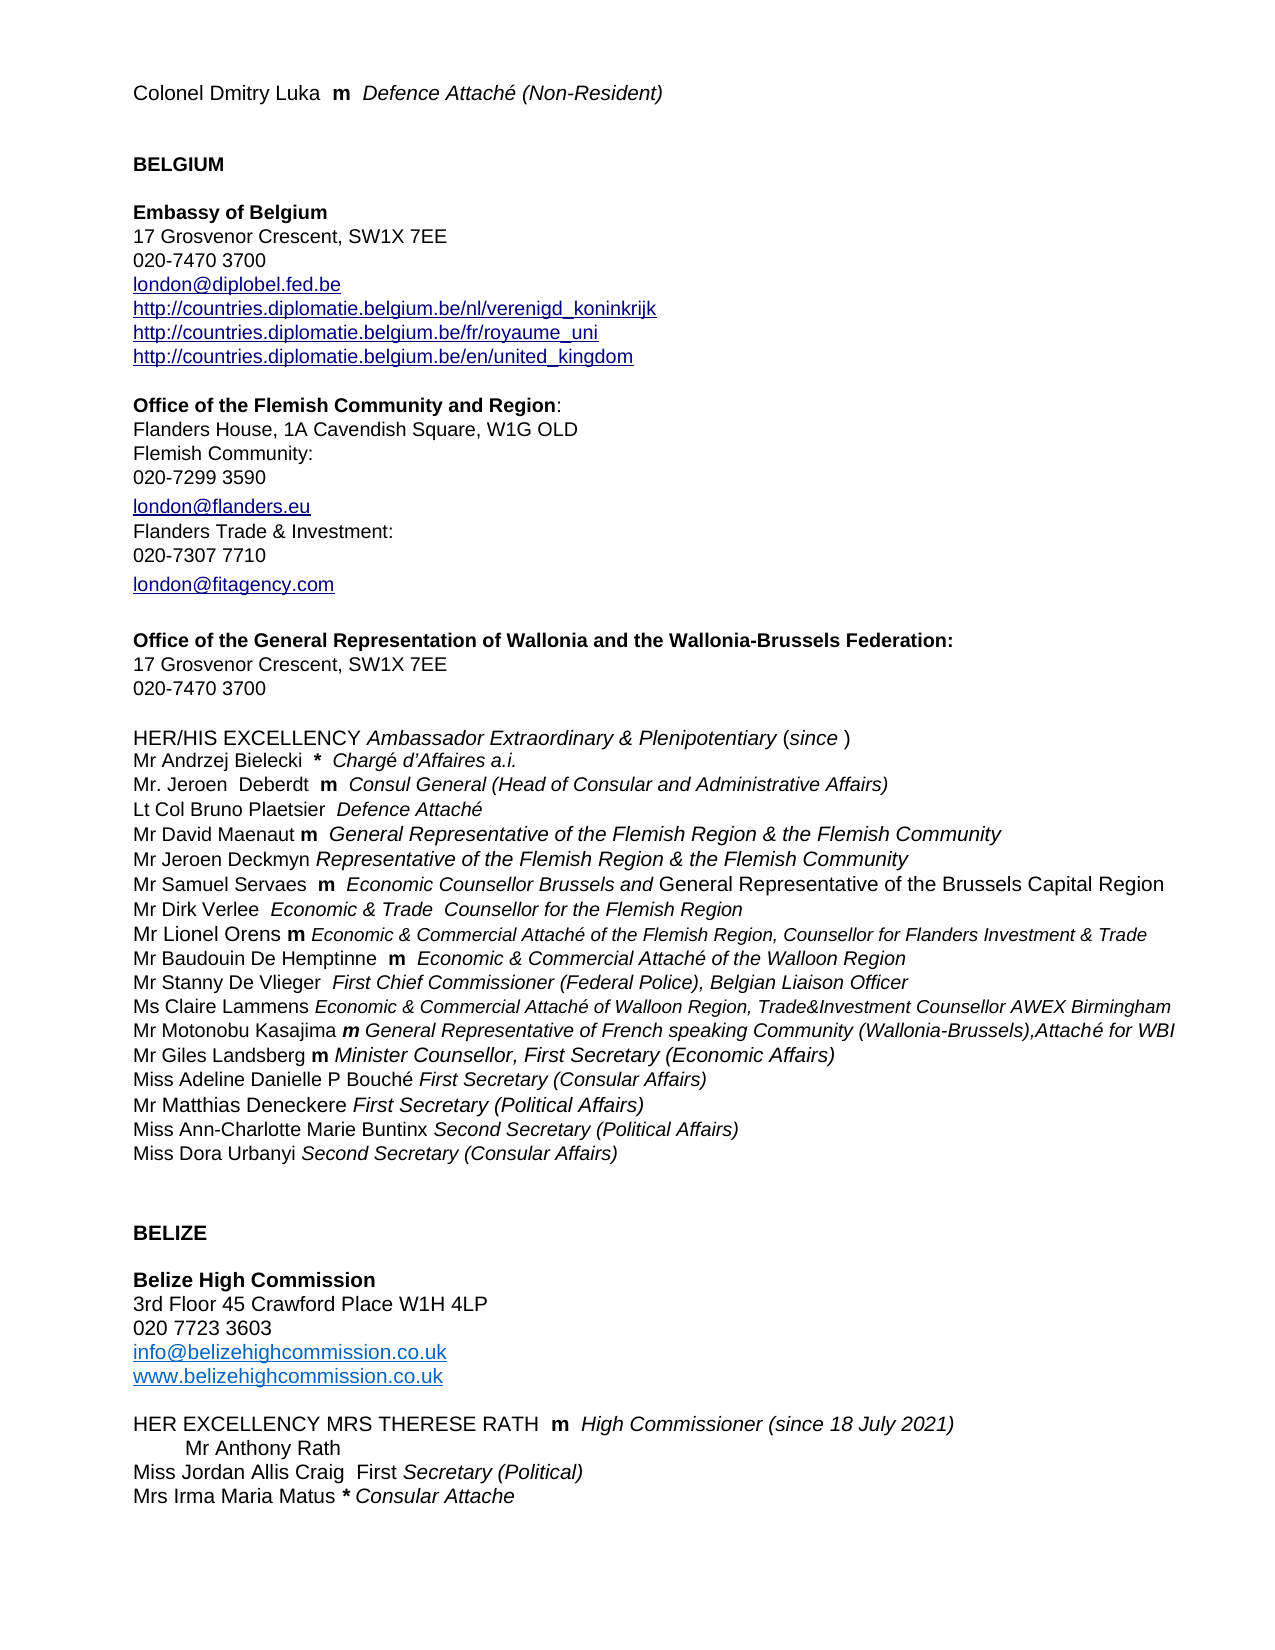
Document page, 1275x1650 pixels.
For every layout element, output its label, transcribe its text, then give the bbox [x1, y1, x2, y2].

text Mr David Maenaut m General Representative of the Flemish Region & the Flemish Community [133, 821, 1181, 845]
text BELGIUM [133, 153, 1181, 176]
text HER/HIS EXCELLENCY Ambassador Extraordinary & Plenipotentiary (since ) [133, 725, 1181, 749]
text HER EXCELLENCY MRS THERESE RATH m High Commissioner (since 18 July 2021) [133, 1412, 1181, 1436]
text http://countries.diplomatie.belgium.be/fr/royaume_uni [133, 321, 1181, 344]
text london@fitagency.com [133, 568, 1181, 597]
text Mr Lionel Orens m Economic & Commercial Attaché of the Flemish Region, Counsellor for Flanders Investment & Trade [133, 921, 1181, 945]
text Mr Stanny De Vlieger First Chief Commissioner (Federal Police), Belgian Liaison Officer [133, 971, 1181, 993]
text BELIZE [133, 1220, 1181, 1244]
text london@flanders.eu [133, 490, 1181, 518]
text Colonel Dmitry Luka m Defence Attaché (Non-Resident) [133, 81, 1181, 105]
text Flanders Trade & Investment: [133, 520, 1181, 543]
text info@belizehighcommission.co.uk www.belizehighcommission.co.uk [133, 1340, 1181, 1388]
text 17 Grosvenor Crescent, SW1X 7EE [133, 225, 1181, 248]
text Office of the General Representation of Wallonia and the Wallonia-Brussels Federation: [133, 629, 1181, 652]
text Mr Motonobu Kasajima m General Representative of French speaking Community (Wallonia-Brussels),Attaché for WBI [133, 1019, 1181, 1042]
text Miss Jordan Allis Craig First Secretary (Political) [133, 1460, 1181, 1484]
text http://countries.diplomatie.belgium.be/en/united_kingdom [133, 345, 1181, 368]
text 17 Grosvenor Crescent, SW1X 7EE [133, 653, 1181, 676]
text Belize High Commission [133, 1268, 1181, 1292]
text Mr Anthony Rath [133, 1436, 1181, 1460]
text Ms Claire Lammens Economic & Commercial Attaché of Walloon Region, Trade&Investment Counsellor AWEX Birmingham [133, 995, 1181, 1018]
text 020-7307 7710 [133, 544, 1181, 567]
text Mr Samuel Servaes m Economic Counsellor Brussels and General Representative of the Brussels Capital Region [133, 872, 1181, 896]
text http://countries.diplomatie.belgium.be/nl/verenigd_koninkrijk [133, 297, 1181, 320]
text Flanders House, 1A Cavendish Square, W1G OLD [133, 417, 1181, 440]
text Miss Ann-Charlotte Marie Buntinx Second Secretary (Political Affairs) [133, 1118, 1181, 1140]
text Miss Adeline Danielle P Bouché First Secretary (Consular Affairs) [133, 1068, 1181, 1091]
text Lt Col Bruno Plaetsier Defence Attaché [133, 797, 1181, 820]
text london@diplobel.fed.be [133, 273, 1181, 296]
text Miss Dora Urbanyi Second Secretary (Consular Affairs) [133, 1142, 1181, 1164]
text Mr Giles Landsberg m Minister Counsellor, First Secretary (Economic Affairs) [133, 1043, 1181, 1067]
text Mrs Irma Maria Matus * Consular Attache [133, 1484, 1181, 1508]
text Mr Jeroen Deckmyn Representative of the Flemish Region & the Flemish Community [133, 847, 1181, 871]
text Mr Dirk Verlee Economic & Trade Counsellor for the Flemish Region [133, 897, 1181, 920]
text 020-7470 3700 [133, 677, 1181, 700]
text Office of the Flemish Community and Region: [133, 393, 1181, 416]
text 020-7470 3700 [133, 249, 1181, 272]
text Flemish Community: [133, 442, 1181, 464]
text Mr. Jeroen Deberdt m Consul General (Head of Consular and Administrative Affairs) [133, 773, 1181, 796]
text Embassy of Belgium [133, 201, 1181, 224]
text Mr Baudouin De Hemptinne m Economic & Commercial Attaché of the Walloon Region [133, 947, 1181, 969]
text Mr Andrzej Bielecki * Chargé d’Affaires a.i. [133, 749, 1181, 772]
text 020 7723 3603 [133, 1316, 1181, 1340]
text Mr Matthias Deneckere First Secretary (Political Affairs) [133, 1092, 1181, 1116]
text 020-7299 3590 [133, 466, 1181, 488]
text 3rd Floor 45 Crawford Place W1H 4LP [133, 1292, 1181, 1316]
